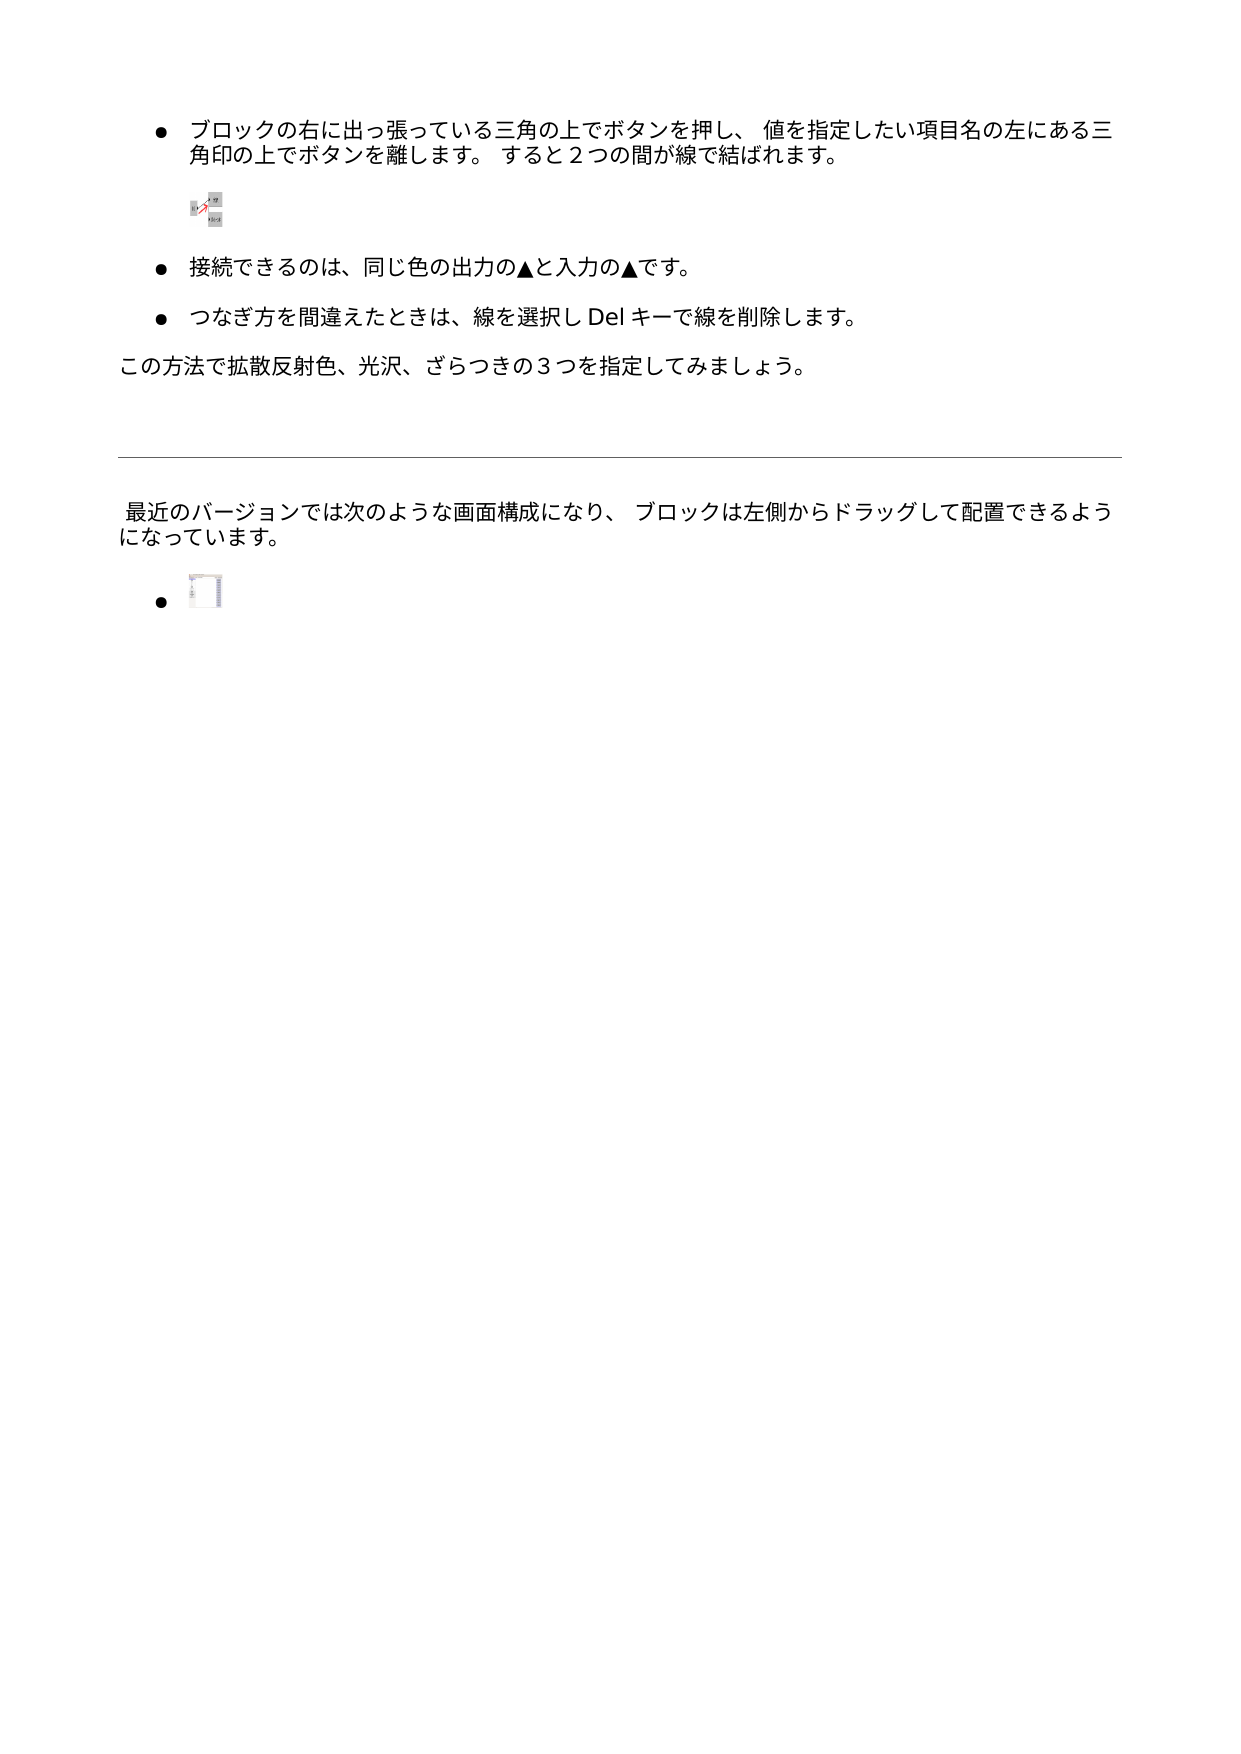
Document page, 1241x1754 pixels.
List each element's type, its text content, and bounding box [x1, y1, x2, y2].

picture [188, 192, 223, 227]
text 最近のバージョンでは次のような画面構成になり、 ブロックは左側からドラッグして配置できるようになっています。 [118, 499, 1122, 551]
list 接続できるのは、同じ色の出力の▲と入力の▲です。 [153, 255, 1122, 281]
picture [188, 574, 223, 608]
list つなぎ方を間違えたときは、線を選択しDelキーで線を削除します。 [153, 304, 1122, 331]
list ブロックの右に出っ張っている三角の上でボタンを押し、 値を指定したい項目名の左にある三角印の上でボタンを離します。 すると２つの間が線で結ばれます。 [153, 118, 1122, 169]
text この方法で拡散反射色、光沢、ざらつきの３つを指定してみましょう。 [118, 354, 1122, 380]
